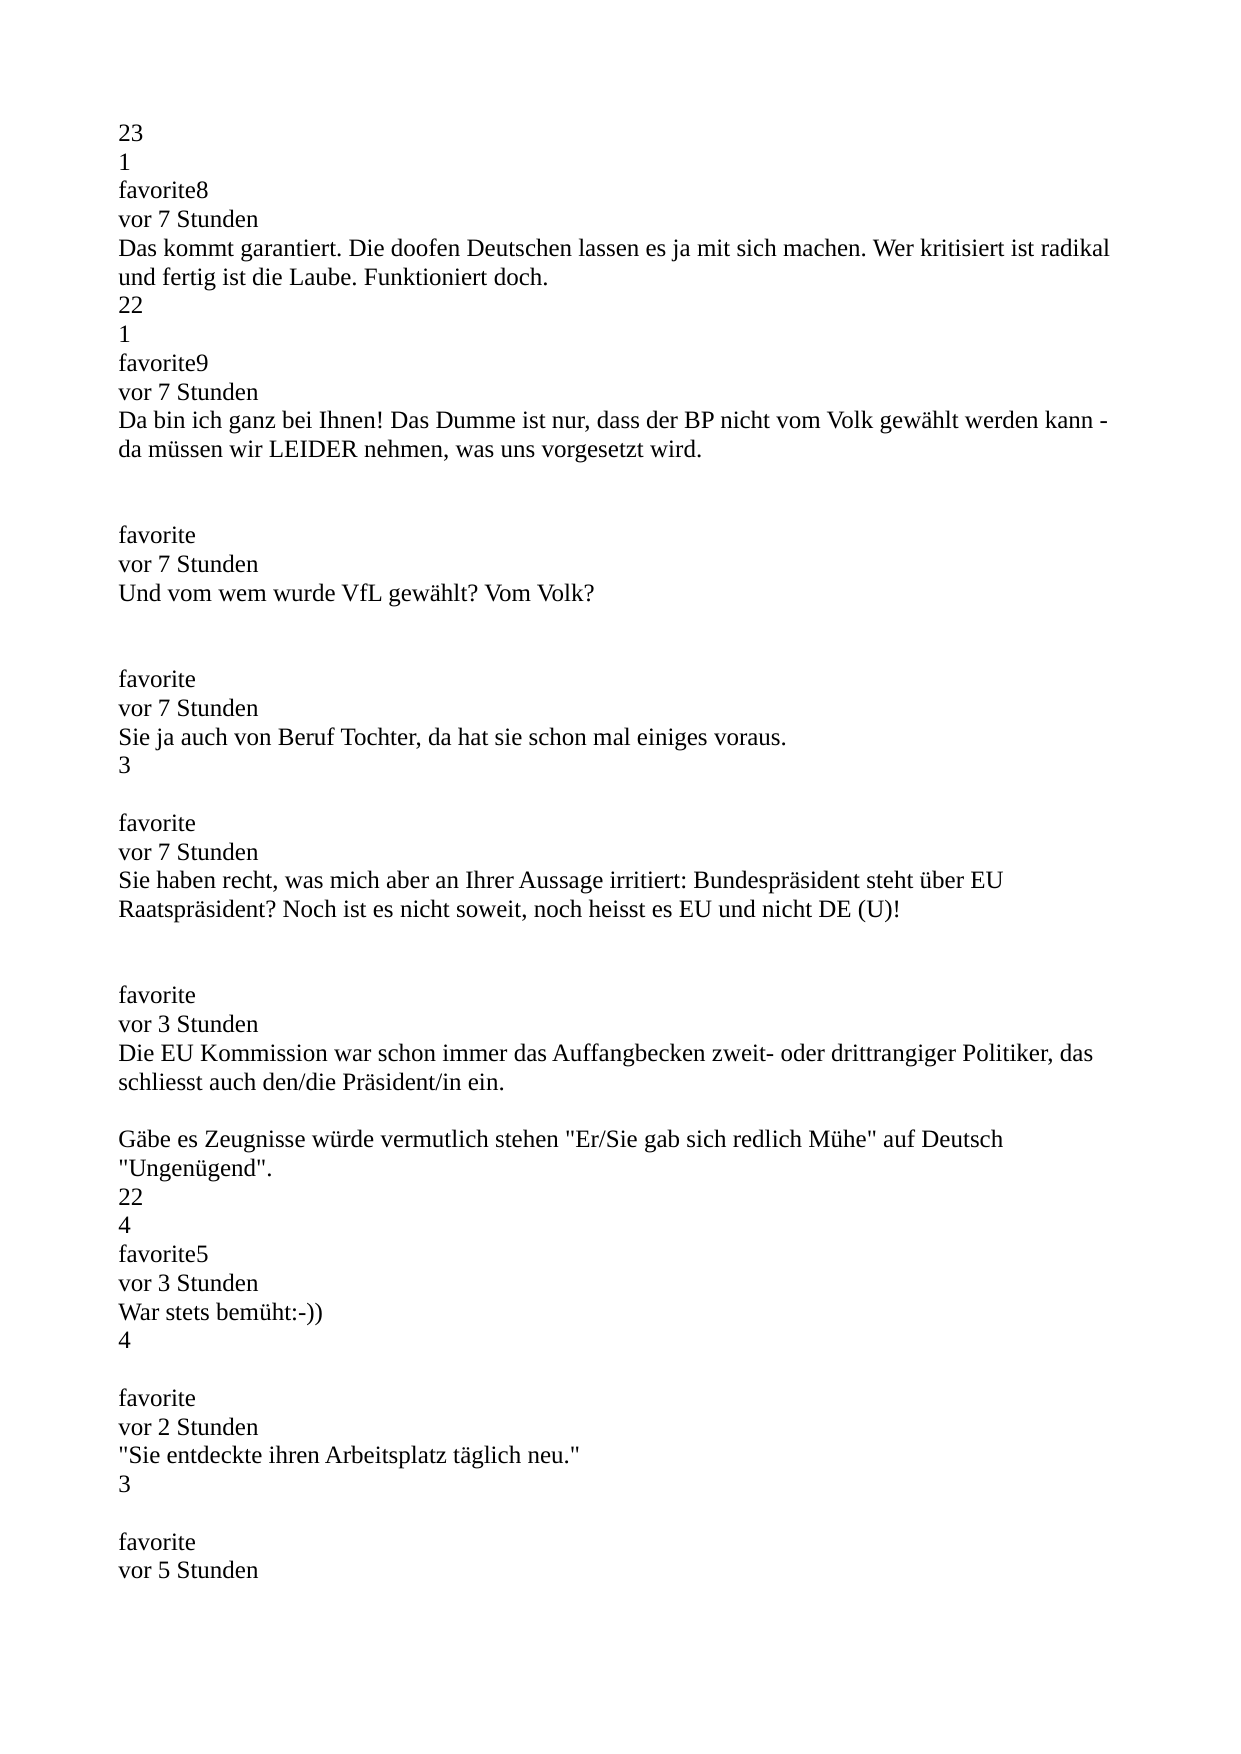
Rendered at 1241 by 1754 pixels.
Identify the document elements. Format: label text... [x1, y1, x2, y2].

text vor 7 Stunden [118, 377, 1122, 406]
text Sie haben recht, was mich aber an Ihrer Aussage irritiert: Bundespräsident steht über EU Raatspräsident? Noch ist es nicht soweit, noch heisst es EU und nicht DE (U)! [118, 866, 1122, 923]
text Gäbe es Zeugnisse würde vermutlich stehen "Er/Sie gab sich redlich Mühe" auf Deutsch "Ungenügend". [118, 1124, 1122, 1182]
text 4 [118, 1211, 1122, 1239]
text vor 3 Stunden [118, 1268, 1122, 1297]
text favorite8 [118, 176, 1122, 204]
text 3 [118, 1469, 1122, 1498]
text 22 [118, 1182, 1122, 1211]
text Und vom wem wurde VfL gewählt? Vom Volk? [118, 578, 1122, 607]
text favorite [118, 1383, 1122, 1412]
text 4 [118, 1326, 1122, 1354]
text Die EU Kommission war schon immer das Auffangbecken zweit- oder drittrangiger Politiker, das schliesst auch den/die Präsident/in ein. [118, 1038, 1122, 1096]
text 22 [118, 291, 1122, 319]
text vor 3 Stunden [118, 1009, 1122, 1038]
text War stets bemüht:-)) [118, 1297, 1122, 1326]
text 1 [118, 319, 1122, 348]
text Das kommt garantiert. Die doofen Deutschen lassen es ja mit sich machen. Wer kritisiert ist radikal und fertig ist die Laube. Funktioniert doch. [118, 233, 1122, 291]
text favorite9 [118, 348, 1122, 377]
text vor 7 Stunden [118, 549, 1122, 578]
text Da bin ich ganz bei Ihnen! Das Dumme ist nur, dass der BP nicht vom Volk gewählt werden kann - da müssen wir LEIDER nehmen, was uns vorgesetzt wird. [118, 406, 1122, 463]
text Sie ja auch von Beruf Tochter, da hat sie schon mal einiges voraus. [118, 722, 1122, 751]
text favorite [118, 981, 1122, 1009]
text vor 7 Stunden [118, 837, 1122, 866]
text 23 [118, 118, 1122, 147]
text "Sie entdeckte ihren Arbeitsplatz täglich neu." [118, 1441, 1122, 1469]
text 3 [118, 751, 1122, 779]
text vor 7 Stunden [118, 204, 1122, 233]
text favorite [118, 521, 1122, 549]
text favorite [118, 1527, 1122, 1556]
text vor 2 Stunden [118, 1412, 1122, 1441]
text vor 5 Stunden [118, 1556, 1122, 1584]
text favorite5 [118, 1239, 1122, 1268]
text favorite [118, 808, 1122, 837]
text vor 7 Stunden [118, 693, 1122, 722]
text 1 [118, 147, 1122, 176]
text favorite [118, 664, 1122, 693]
